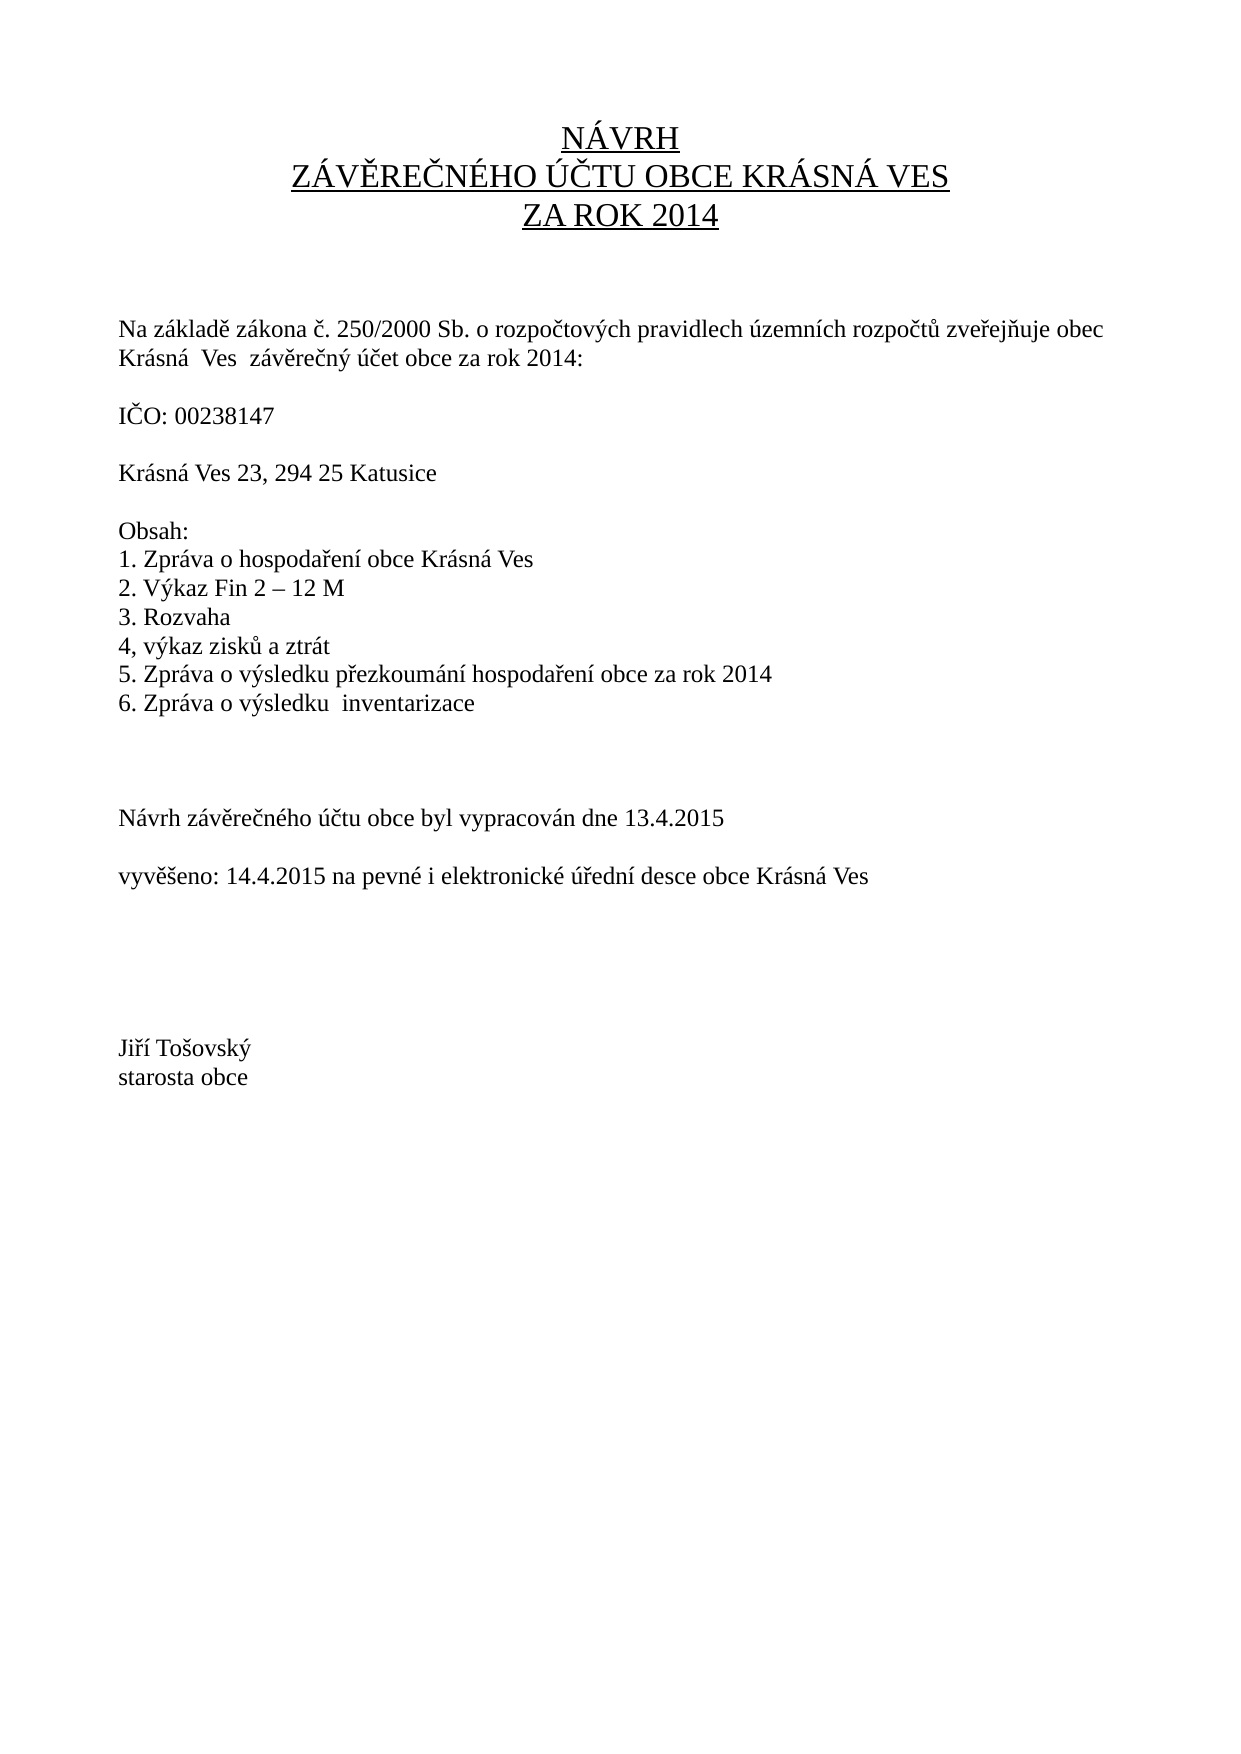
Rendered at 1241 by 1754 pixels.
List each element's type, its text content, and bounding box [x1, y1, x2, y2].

text 5. Zpráva o výsledku přezkoumání hospodaření obce za rok 2014 [118, 659, 1122, 688]
text NÁVRH [118, 118, 1122, 156]
text 1. Zpráva o hospodaření obce Krásná Ves [118, 544, 1122, 573]
text ZÁVĚREČNÉHO ÚČTU OBCE KRÁSNÁ VES [118, 156, 1122, 195]
text IČO: 00238147 [118, 401, 1122, 429]
text Krásná Ves 23, 294 25 Katusice [118, 458, 1122, 487]
text Návrh závěrečného účtu obce byl vypracován dne 13.4.2015 [118, 803, 1122, 832]
text 2. Výkaz Fin 2 – 12 M [118, 573, 1122, 602]
text 6. Zpráva o výsledku inventarizace [118, 688, 1122, 717]
text 4, výkaz zisků a ztrát [118, 631, 1122, 659]
text 3. Rozvaha [118, 602, 1122, 631]
text Obsah: [118, 516, 1122, 544]
text Jiří Tošovský [118, 1033, 1122, 1062]
text starosta obce [118, 1062, 1122, 1091]
text ZA ROK 2014 [118, 195, 1122, 233]
text Na základě zákona č. 250/2000 Sb. o rozpočtových pravidlech územních rozpočtů zveřejňuje obec Krásná Ves závěrečný účet obce za rok 2014: [118, 314, 1122, 372]
text vyvěšeno: 14.4.2015 na pevné i elektronické úřední desce obce Krásná Ves [118, 861, 1122, 889]
